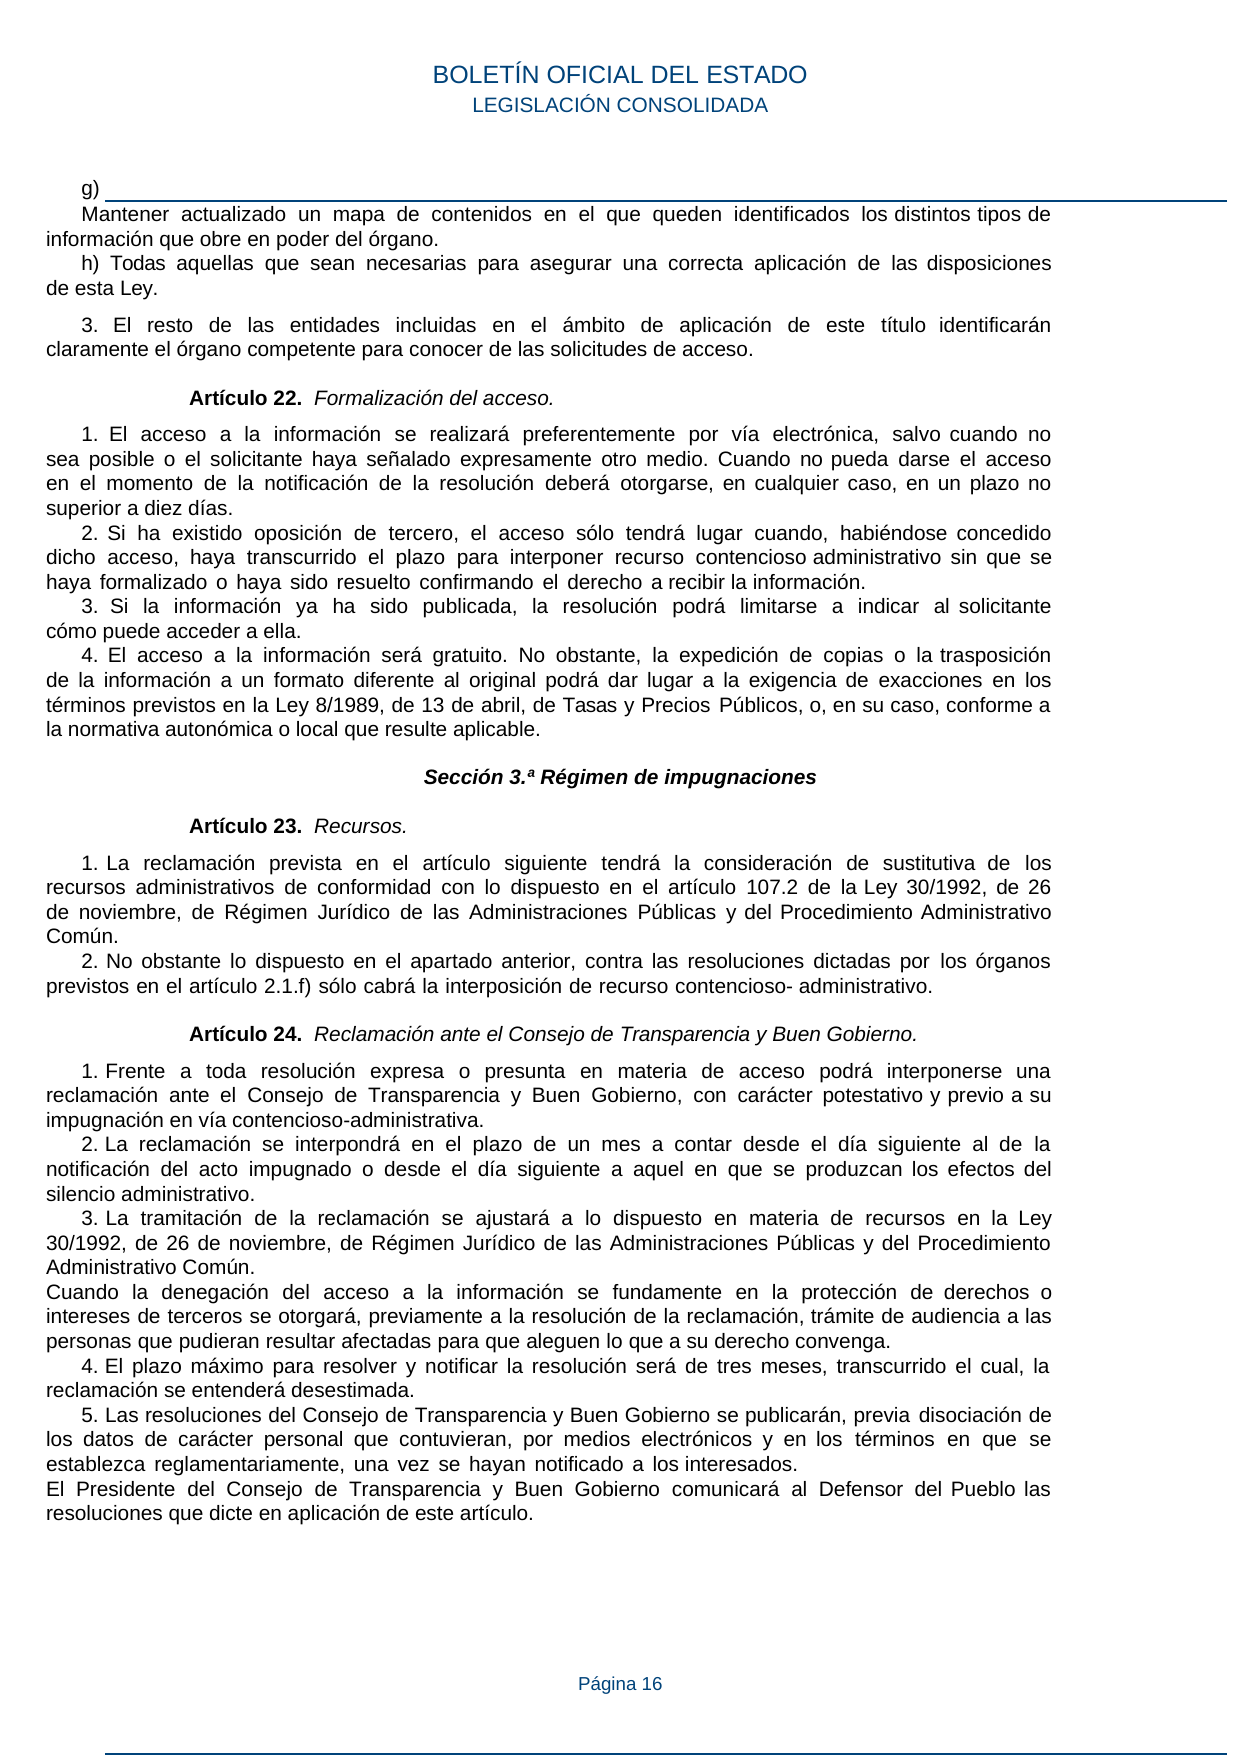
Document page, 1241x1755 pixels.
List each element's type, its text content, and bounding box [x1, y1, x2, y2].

list Frente a toda resolución expresa o presunta en materia de acceso podrá interponerse una reclamación ante el Consejo de Transparencia y Buen Gobierno, con carácter potestativo y previo a su impugnación en vía contencioso-administrativa. [46, 1058, 1052, 1132]
list Si la información ya ha sido publicada, la resolución podrá limitarse a indicar al solicitante cómo puede acceder a ella. [46, 594, 1052, 643]
subtitle Sección 3.ª Régimen de impugnaciones [423, 765, 1195, 789]
list La reclamación prevista en el artículo siguiente tendrá la consideración de sustitutiva de los recursos administrativos de conformidad con lo dispuesto en el artículo 107.2 de la Ley 30/1992, de 26 de noviembre, de Régimen Jurídico de las Administraciones Públicas y del Procedimiento Administrativo Común. [46, 851, 1052, 948]
list Las resoluciones del Consejo de Transparencia y Buen Gobierno se publicarán, previa disociación de los datos de carácter personal que contuvieran, por medios electrónicos y en los términos en que se establezca reglamentariamente, una vez se hayan notificado a los interesados. [46, 1403, 1052, 1476]
list El acceso a la información será gratuito. No obstante, la expedición de copias o la trasposición de la información a un formato diferente al original podrá dar lugar a la exigencia de exacciones en los términos previstos en la Ley 8/1989, de 13 de abril, de Tasas y Precios Públicos, o, en su caso, conforme a la normativa autonómica o local que resulte aplicable. [46, 643, 1052, 741]
text El Presidente del Consejo de Transparencia y Buen Gobierno comunicará al Defensor del Pueblo las resoluciones que dicte en aplicación de este artículo. [46, 1476, 1052, 1525]
list El acceso a la información se realizará preferentemente por vía electrónica, salvo cuando no sea posible o el solicitante haya señalado expresamente otro medio. Cuando no pueda darse el acceso en el momento de la notificación de la resolución deberá otorgarse, en cualquier caso, en un plazo no superior a diez días. [46, 422, 1052, 520]
list No obstante lo dispuesto en el apartado anterior, contra las resoluciones dictadas por los órganos previstos en el artículo 2.1.f) sólo cabrá la interposición de recurso contencioso- administrativo. [46, 949, 1052, 997]
list La reclamación se interpondrá en el plazo de un mes a contar desde el día siguiente al de la notificación del acto impugnado o desde el día siguiente a aquel en que se produzcan los efectos del silencio administrativo. [46, 1132, 1052, 1205]
list El resto de las entidades incluidas en el ámbito de aplicación de este título identificarán claramente el órgano competente para conocer de las solicitudes de acceso. [46, 313, 1052, 361]
list Si ha existido oposición de tercero, el acceso sólo tendrá lugar cuando, habiéndose concedido dicho acceso, haya transcurrido el plazo para interponer recurso contencioso administrativo sin que se haya formalizado o haya sido resuelto confirmando el derecho a recibir la información. [46, 520, 1052, 593]
text Cuando la denegación del acceso a la información se fundamente en la protección de derechos o intereses de terceros se otorgará, previamente a la resolución de la reclamación, trámite de audiencia a las personas que pudieran resultar afectadas para que aleguen lo que a su derecho convenga. [46, 1280, 1052, 1353]
list El plazo máximo para resolver y notificar la resolución será de tres meses, transcurrido el cual, la reclamación se entenderá desestimada. [46, 1353, 1052, 1402]
text Artículo 24. Reclamación ante el Consejo de Transparencia y Buen Gobierno. [189, 1022, 1195, 1046]
list Mantener actualizado un mapa de contenidos en el que queden identificados los distintos tipos de información que obre en poder del órgano. [46, 176, 1052, 250]
list La tramitación de la reclamación se ajustará a lo dispuesto en materia de recursos en la Ley 30/1992, de 26 de noviembre, de Régimen Jurídico de las Administraciones Públicas y del Procedimiento Administrativo Común. [46, 1206, 1052, 1279]
text Artículo 22. Formalización del acceso. [189, 385, 1195, 409]
text Artículo 23. Recursos. [189, 814, 1195, 838]
list Todas aquellas que sean necesarias para asegurar una correcta aplicación de las disposiciones de esta Ley. [46, 251, 1052, 299]
